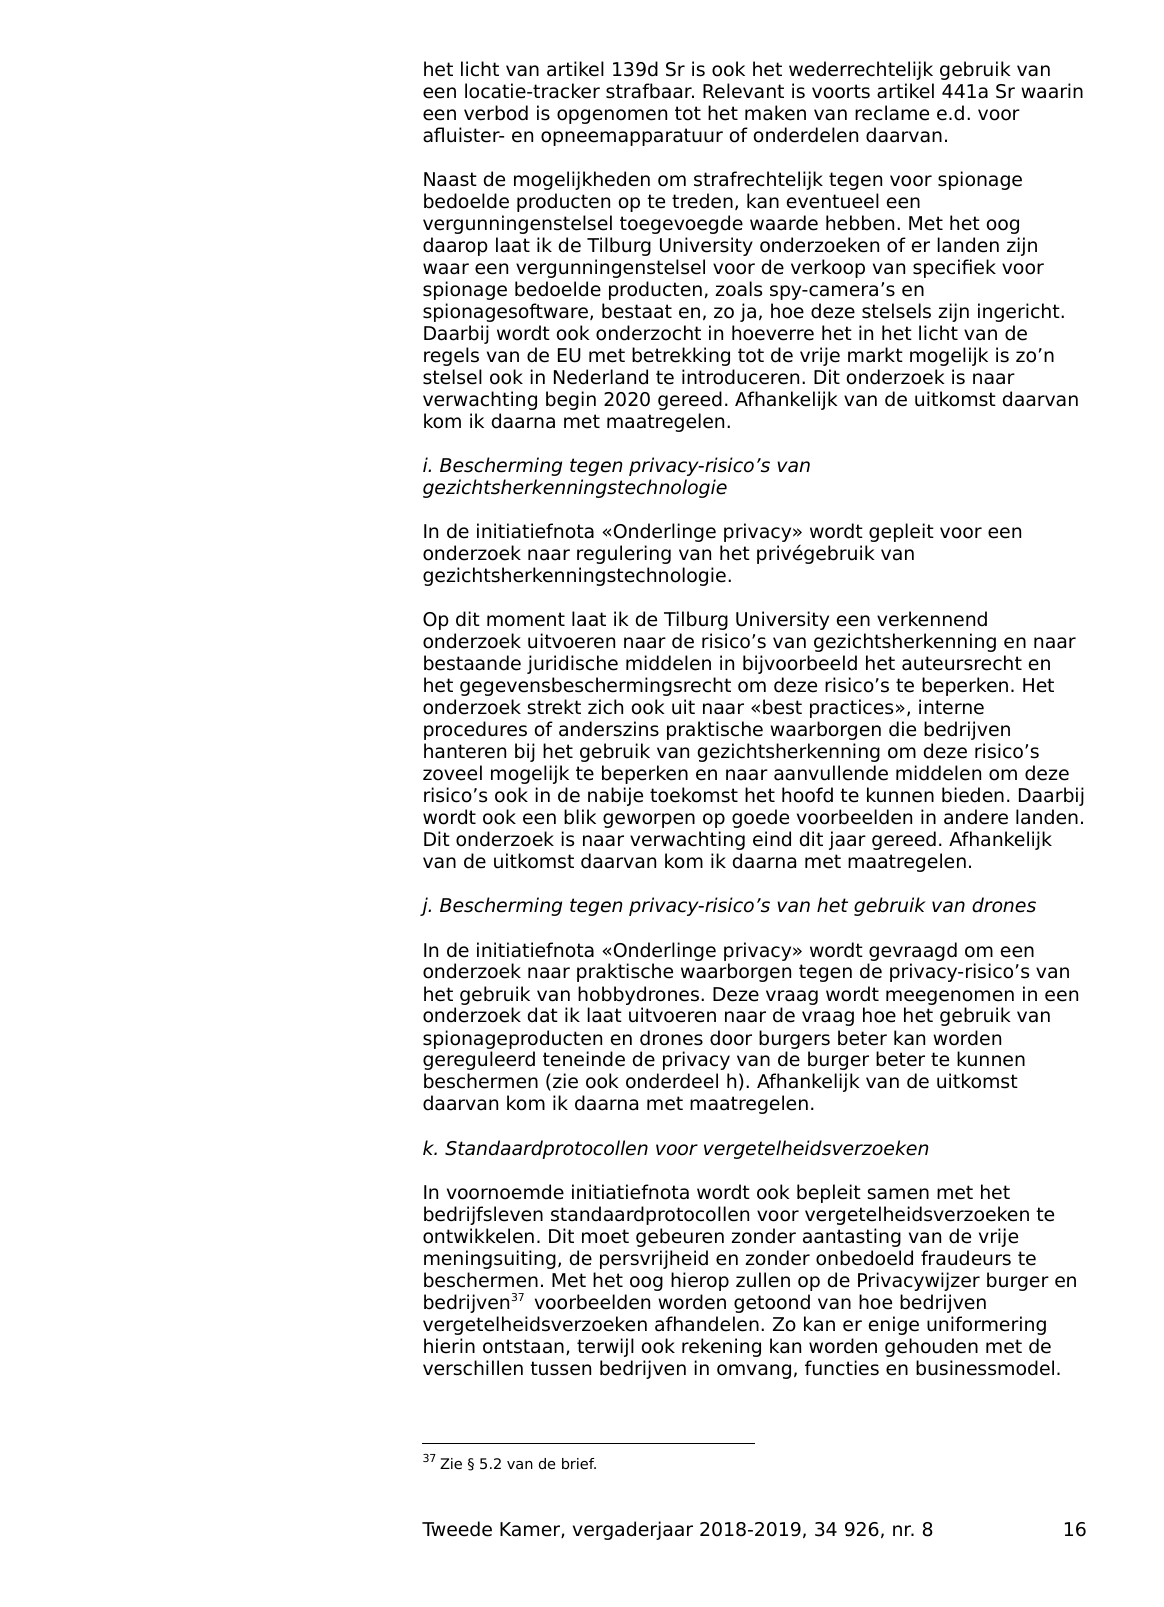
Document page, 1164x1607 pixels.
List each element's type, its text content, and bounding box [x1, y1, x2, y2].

text In voornoemde initiatiefnota wordt ook bepleit samen met het bedrijfsleven standaardprotocollen voor vergetelheidsverzoeken te ontwikkelen. Dit moet gebeuren zonder aantasting van de vrije meningsuiting, de persvrijheid en zonder onbedoeld fraudeurs te beschermen. Met het oog hierop zullen op de Privacywijzer burger en bedrijven voorbeelden worden getoond van hoe bedrijven vergetelheidsverzoeken afhandelen. Zo kan er enige uniformering hierin ontstaan, terwijl ook rekening kan worden gehouden met de verschillen tussen bedrijven in omvang, functies en businessmodel. [422, 1182, 1087, 1379]
text Zie § 5.2 van de brief. [422, 1452, 1087, 1474]
subtitle i. Bescherming tegen privacy-risico’s van gezichtsherkenningstechnologie [422, 455, 1087, 499]
text Naast de mogelijkheden om strafrechtelijk tegen voor spionage bedoelde producten op te treden, kan eventueel een vergunningenstelsel toegevoegde waarde hebben. Met het oog daarop laat ik de Tilburg University onderzoeken of er landen zijn waar een vergunningenstelsel voor de verkoop van specifiek voor spionage bedoelde producten, zoals spy-camera’s en spionagesoftware, bestaat en, zo ja, hoe deze stelsels zijn ingericht. Daarbij wordt ook onderzocht in hoeverre het in het licht van de regels van de EU met betrekking tot de vrije markt mogelijk is zo’n stelsel ook in Nederland te introduceren. Dit onderzoek is naar verwachting begin 2020 gereed. Afhankelijk van de uitkomst daarvan kom ik daarna met maatregelen. [422, 169, 1087, 433]
text In de initiatiefnota «Onderlinge privacy» wordt gepleit voor een onderzoek naar regulering van het privégebruik van gezichtsherkenningstechnologie. [422, 521, 1087, 587]
subtitle k. Standaardprotocollen voor vergetelheidsverzoeken [422, 1137, 1087, 1159]
text Op dit moment laat ik de Tilburg University een verkennend onderzoek uitvoeren naar de risico’s van gezichtsherkenning en naar bestaande juridische middelen in bijvoorbeeld het auteursrecht en het gegevensbeschermingsrecht om deze risico’s te beperken. Het onderzoek strekt zich ook uit naar «best practices», interne procedures of anderszins praktische waarborgen die bedrijven hanteren bij het gebruik van gezichtsherkenning om deze risico’s zoveel mogelijk te beperken en naar aanvullende middelen om deze risico’s ook in de nabije toekomst het hoofd te kunnen bieden. Daarbij wordt ook een blik geworpen op goede voorbeelden in andere landen. Dit onderzoek is naar verwachting eind dit jaar gereed. Afhankelijk van de uitkomst daarvan kom ik daarna met maatregelen. [422, 609, 1087, 873]
subtitle j. Bescherming tegen privacy-risico’s van het gebruik van drones [422, 895, 1087, 917]
text In de initiatiefnota «Onderlinge privacy» wordt gevraagd om een onderzoek naar praktische waarborgen tegen de privacy-risico’s van het gebruik van hobbydrones. Deze vraag wordt meegenomen in een onderzoek dat ik laat uitvoeren naar de vraag hoe het gebruik van spionageproducten en drones door burgers beter kan worden gereguleerd teneinde de privacy van de burger beter te kunnen beschermen (zie ook onderdeel h). Afhankelijk van de uitkomst daarvan kom ik daarna met maatregelen. [422, 939, 1087, 1115]
text het licht van artikel 139d Sr is ook het wederrechtelijk gebruik van een locatie-tracker strafbaar. Relevant is voorts artikel 441a Sr waarin een verbod is opgenomen tot het maken van reclame e.d. voor afluister- en opneemapparatuur of onderdelen daarvan. [422, 59, 1087, 147]
